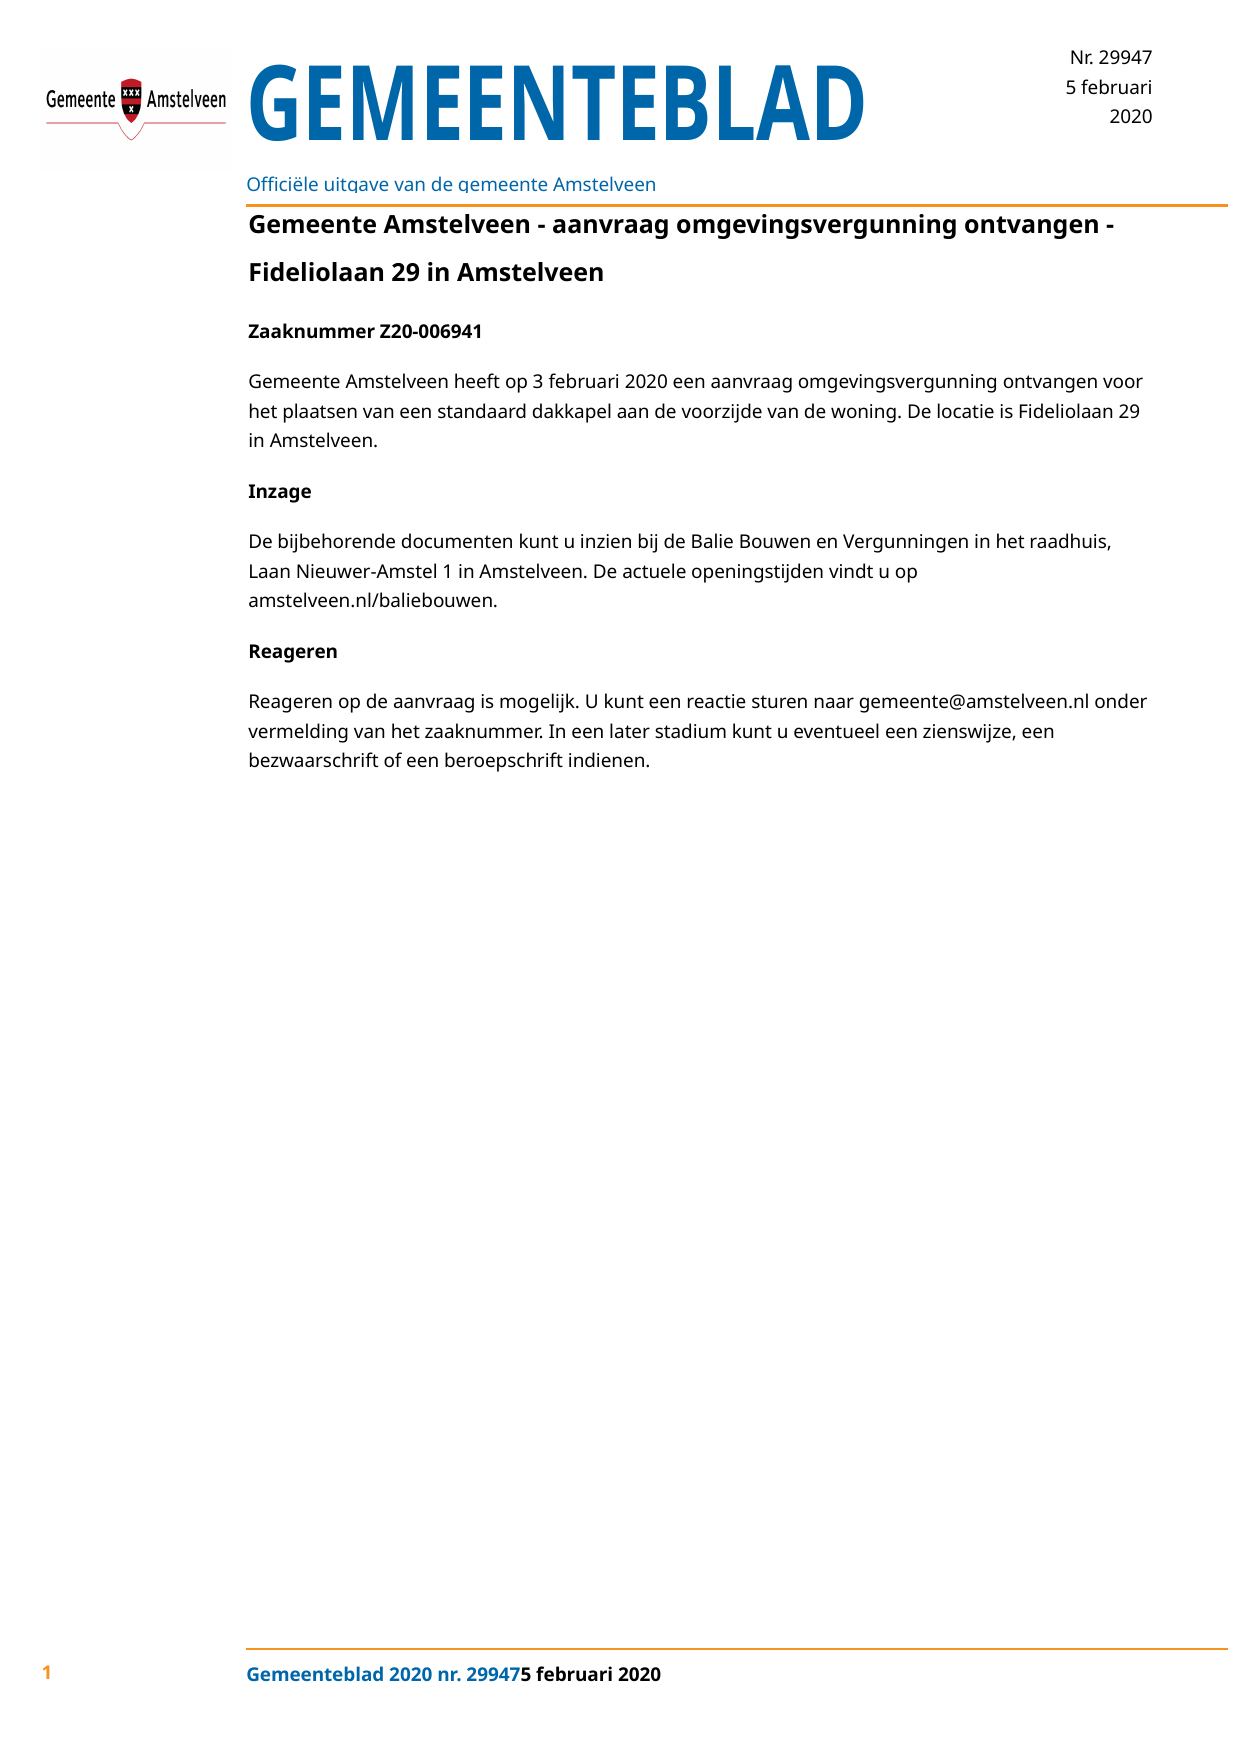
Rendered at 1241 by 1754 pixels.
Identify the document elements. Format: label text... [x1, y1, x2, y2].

text Gemeente Amstelveen - aanvraag omgevingsvergunning ontvangen - Fideliolaan 29 in Amstelveen [248, 207, 1152, 288]
text Inzage [248, 478, 1152, 504]
text Gemeente Amstelveen heeft op 3 februari 2020 een aanvraag omgevingsvergunning ontvangen voor het plaatsen van een standaard dakkapel aan de voorzijde van de woning. De locatie is Fideliolaan 29 in Amstelveen. [248, 368, 1152, 453]
picture [41, 47, 231, 172]
text De bijbehorende documenten kunt u inzien bij de Balie Bouwen en Vergunningen in het raadhuis, Laan Nieuwer-Amstel 1 in Amstelveen. De actuele openingstijden vindt u op amstelveen.nl/baliebouwen. [248, 528, 1152, 613]
text Reageren op de aanvraag is mogelijk. U kunt een reactie sturen naar gemeente@amstelveen.nl onder vermelding van het zaaknummer. In een later stadium kunt u eventueel een zienswijze, een bezwaarschrift of een beroepschrift indienen. [248, 688, 1152, 773]
text Reageren [248, 638, 1152, 664]
text Zaaknummer Z20-006941 [248, 318, 1152, 344]
